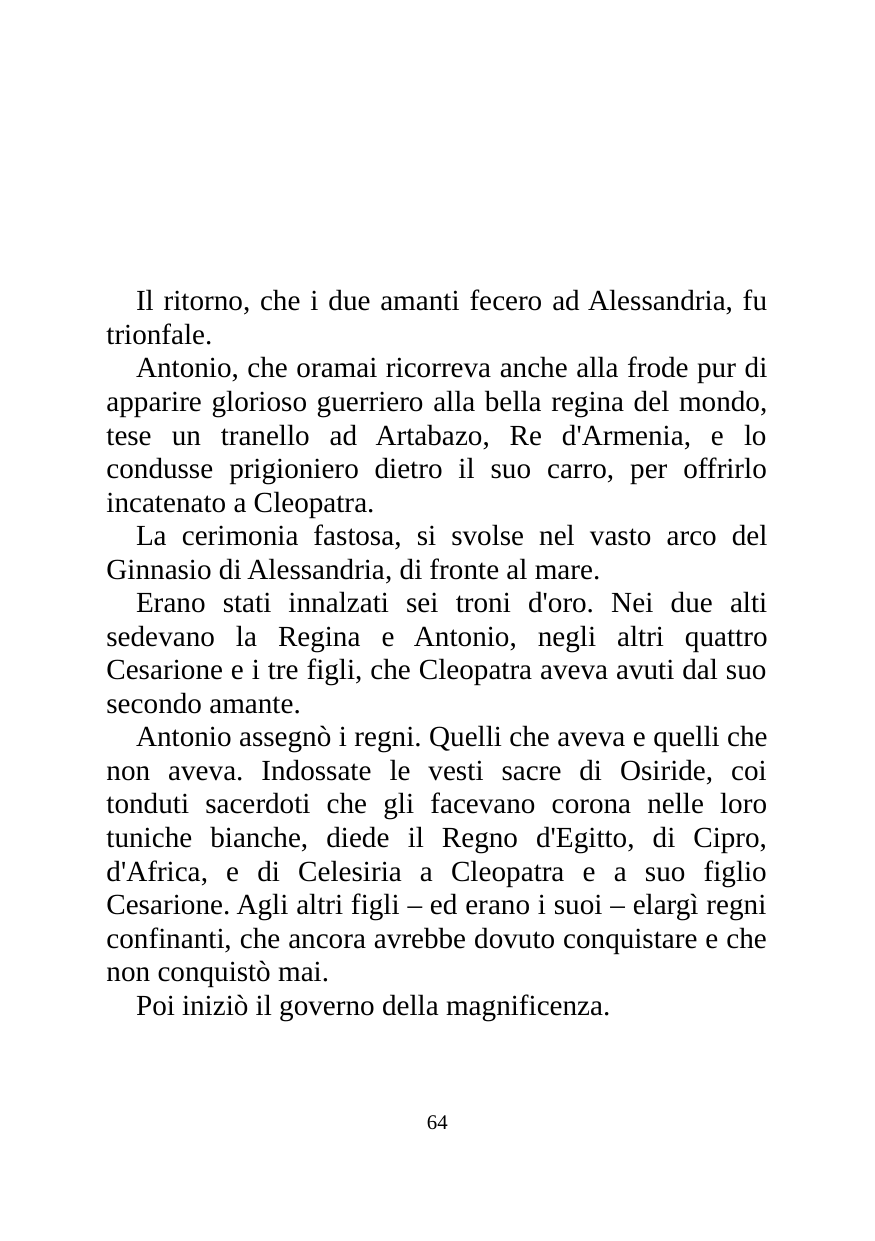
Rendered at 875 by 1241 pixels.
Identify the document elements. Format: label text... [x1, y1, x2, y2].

text Poi iniziò il governo della magnificenza. [106, 988, 768, 1021]
text Erano stati innalzati sei troni d'oro. Nei due alti sedevano la Regina e Antonio, negli altri quattro Cesarione e i tre figli, che Cleopatra aveva avuti dal suo secondo amante. [106, 585, 768, 719]
text Antonio assegnò i regni. Quelli che aveva e quelli che non aveva. Indossate le vesti sacre di Osiride, coi tonduti sacerdoti che gli facevano corona nelle loro tuniche bianche, diede il Regno d'Egitto, di Cipro, d'Africa, e di Celesiria a Cleopatra e a suo figlio Cesarione. Agli altri figli – ed erano i suoi – elargì regni confinanti, che ancora avrebbe dovuto conquistare e che non conquistò mai. [106, 719, 768, 988]
text La cerimonia fastosa, si svolse nel vasto arco del Ginnasio di Alessandria, di fronte al mare. [106, 518, 768, 585]
text Il ritorno, che i due amanti fecero ad Alessandria, fu trionfale. [106, 283, 768, 351]
text Antonio, che oramai ricorreva anche alla frode pur di apparire glorioso guerriero alla bella regina del mondo, tese un tranello ad Artabazo, Re d'Armenia, e lo condusse prigioniero dietro il suo carro, per offrirlo incatenato a Cleopatra. [106, 351, 768, 518]
